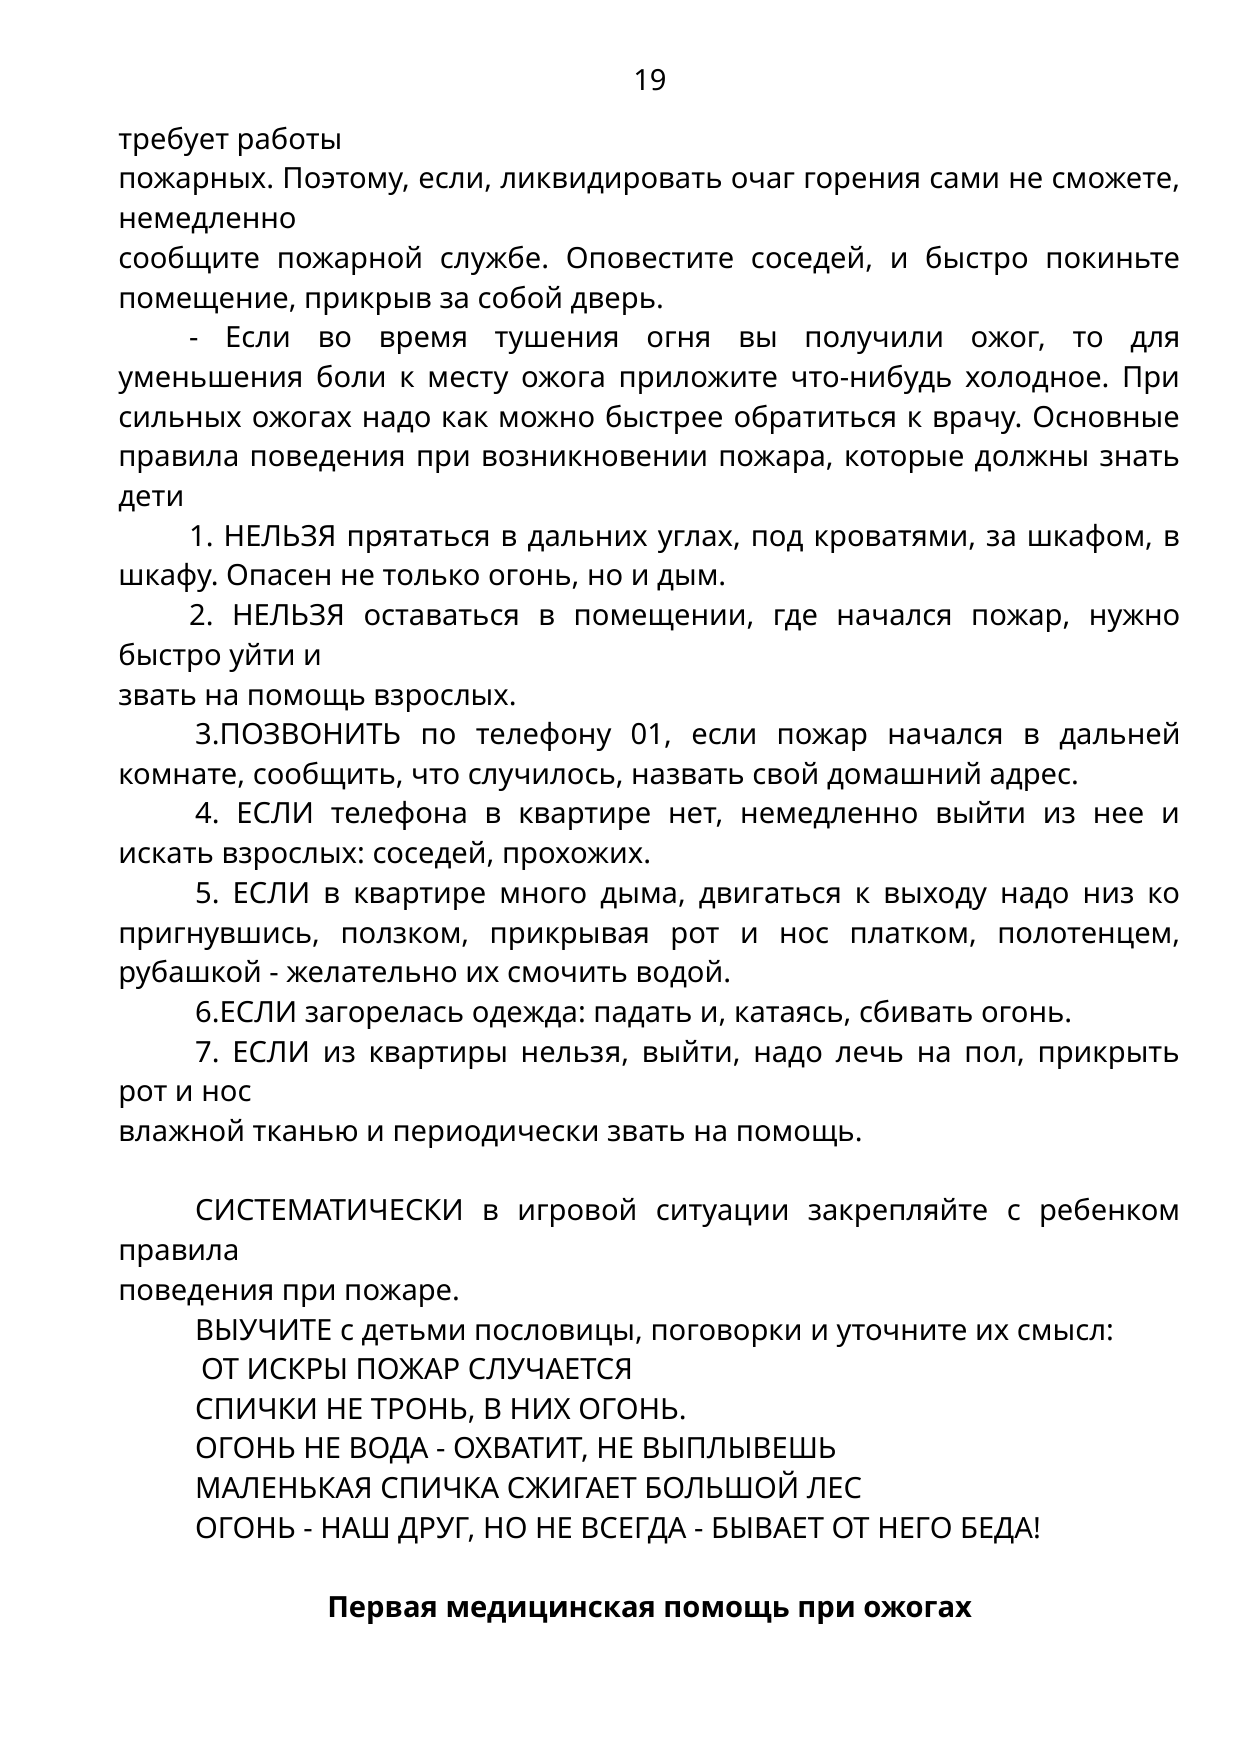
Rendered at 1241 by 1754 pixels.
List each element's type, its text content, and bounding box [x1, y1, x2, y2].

text 1. НЕЛЬЗЯ прятаться в дальних углах, под кроватями, за шкафом, в шкафу. Опасен не только огонь, но и дым. [118, 515, 1181, 594]
text требует работы [118, 118, 1181, 158]
text МАЛЕНЬКАЯ СПИЧКА СЖИГАЕТ БОЛЬШОЙ ЛЕС [118, 1467, 1181, 1507]
text Первая медицинская помощь при ожогах [118, 1587, 1181, 1626]
text звать на помощь взрослых. [118, 674, 1181, 713]
text 2. НЕЛЬЗЯ оставаться в помещении, где начался пожар, нужно быстро уйти и [118, 594, 1181, 674]
text 4. ЕСЛИ телефона в квартире нет, немедленно выйти из нее и искать взрослых: соседей, прохожих. [118, 793, 1181, 872]
text 6.ЕСЛИ загорелась одежда: падать и, катаясь, сбивать огонь. [118, 991, 1181, 1031]
text ВЫУЧИТЕ с детьми пословицы, поговорки и уточните их смысл: [118, 1309, 1181, 1348]
text сообщите пожарной службе. Оповестите соседей, и быстро покиньте помещение, прикрыв за собой дверь. [118, 237, 1181, 317]
text - Если во время тушения огня вы получили ожог, то для уменьшения боли к месту ожога приложите что-нибудь холодное. При сильных ожогах надо как можно быстрее обратиться к врачу. Основные правила поведения при возникновении пожара, которые должны знать дети [118, 317, 1181, 515]
text ОГОНЬ НЕ ВОДА - ОХВАТИТ, НЕ ВЫПЛЫВЕШЬ [118, 1428, 1181, 1467]
text 3.ПОЗВОНИТЬ по телефону 01, если пожар начался в дальней комнате, сообщить, что случилось, назвать свой домашний адрес. [118, 713, 1181, 793]
text СИСТЕМАТИЧЕСКИ в игровой ситуации закрепляйте с ребенком правила [118, 1190, 1181, 1269]
text поведения при пожаре. [118, 1269, 1181, 1309]
text пожарных. Поэтому, если, ликвидировать очаг горения сами не сможете, немедленно [118, 158, 1181, 237]
text ОТ ИСКРЫ ПОЖАР СЛУЧАЕТСЯ [118, 1348, 1181, 1388]
text влажной тканью и периодически звать на помощь. [118, 1110, 1181, 1150]
text СПИЧКИ НЕ ТРОНЬ, В НИХ ОГОНЬ. [118, 1388, 1181, 1428]
text 5. ЕСЛИ в квартире много дыма, двигаться к выходу надо низ ко пригнувшись, ползком, прикрывая рот и нос платком, полотенцем, рубашкой - желательно их смочить водой. [118, 872, 1181, 991]
text 7. ЕСЛИ из квартиры нельзя, выйти, надо лечь на пол, прикрыть рот и нос [118, 1031, 1181, 1110]
text ОГОНЬ - НАШ ДРУГ, НО НЕ ВСЕГДА - БЫВАЕТ ОТ НЕГО БЕДА! [118, 1507, 1181, 1547]
